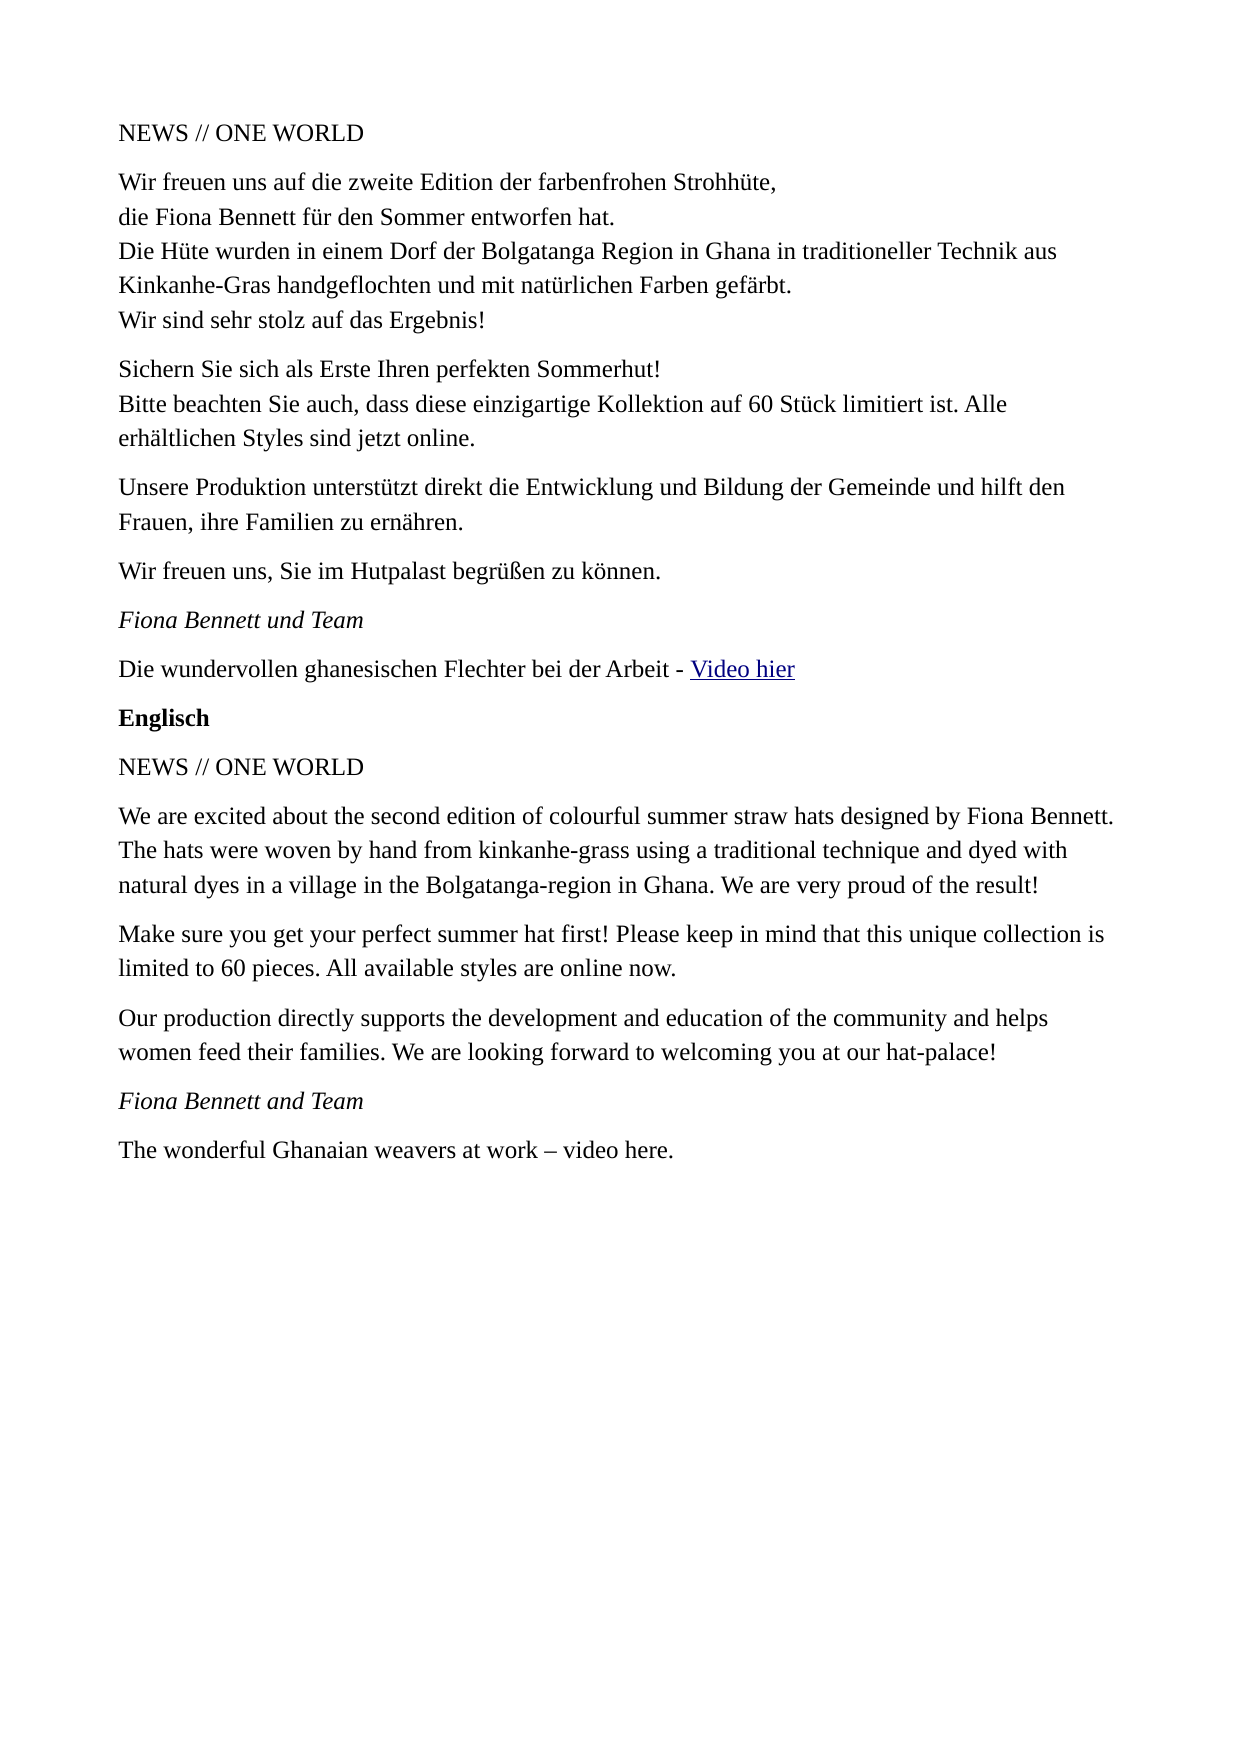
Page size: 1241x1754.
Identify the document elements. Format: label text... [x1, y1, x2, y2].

text Fiona Bennett and Team [118, 1086, 1122, 1115]
text Wir freuen uns auf die zweite Edition der farbenfrohen Strohhüte, die Fiona Bennett für den Sommer entworfen hat. Die Hüte wurden in einem Dorf der Bolgatanga Region in Ghana in traditioneller Technik aus Kinkanhe-Gras handgeflochten und mit natürlichen Farben gefärbt. Wir sind sehr stolz auf das Ergebnis! [118, 167, 1122, 334]
text Unsere Produktion unterstützt direkt die Entwicklung und Bildung der Gemeinde und hilft den Frauen, ihre Familien zu ernähren. [118, 472, 1122, 535]
text NEWS // ONE WORLD [118, 752, 1122, 781]
text Englisch [118, 703, 1122, 732]
text Sichern Sie sich als Erste Ihren perfekten Sommerhut! Bitte beachten Sie auch, dass diese einzigartige Kollektion auf 60 Stück limitiert ist. Alle erhältlichen Styles sind jetzt online. [118, 354, 1122, 452]
text The wonderful Ghanaian weavers at work – video here. [118, 1135, 1122, 1164]
text Make sure you get your perfect summer hat first! Please keep in mind that this unique collection is limited to 60 pieces. All available styles are online now. [118, 919, 1122, 982]
text Our production directly supports the development and education of the community and helps women feed their families. We are looking forward to welcoming you at our hat-palace! [118, 1003, 1122, 1066]
text Wir freuen uns, Sie im Hutpalast begrüßen zu können. [118, 556, 1122, 584]
text NEWS // ONE WORLD [118, 118, 1122, 147]
text Die wundervollen ghanesischen Flechter bei der Arbeit - Video hier [118, 654, 1122, 683]
text Fiona Bennett und Team [118, 605, 1122, 633]
text We are excited about the second edition of colourful summer straw hats designed by Fiona Bennett. The hats were woven by hand from kinkanhe-grass using a traditional technique and dyed with natural dyes in a village in the Bolgatanga-region in Ghana. We are very proud of the result! [118, 801, 1122, 899]
